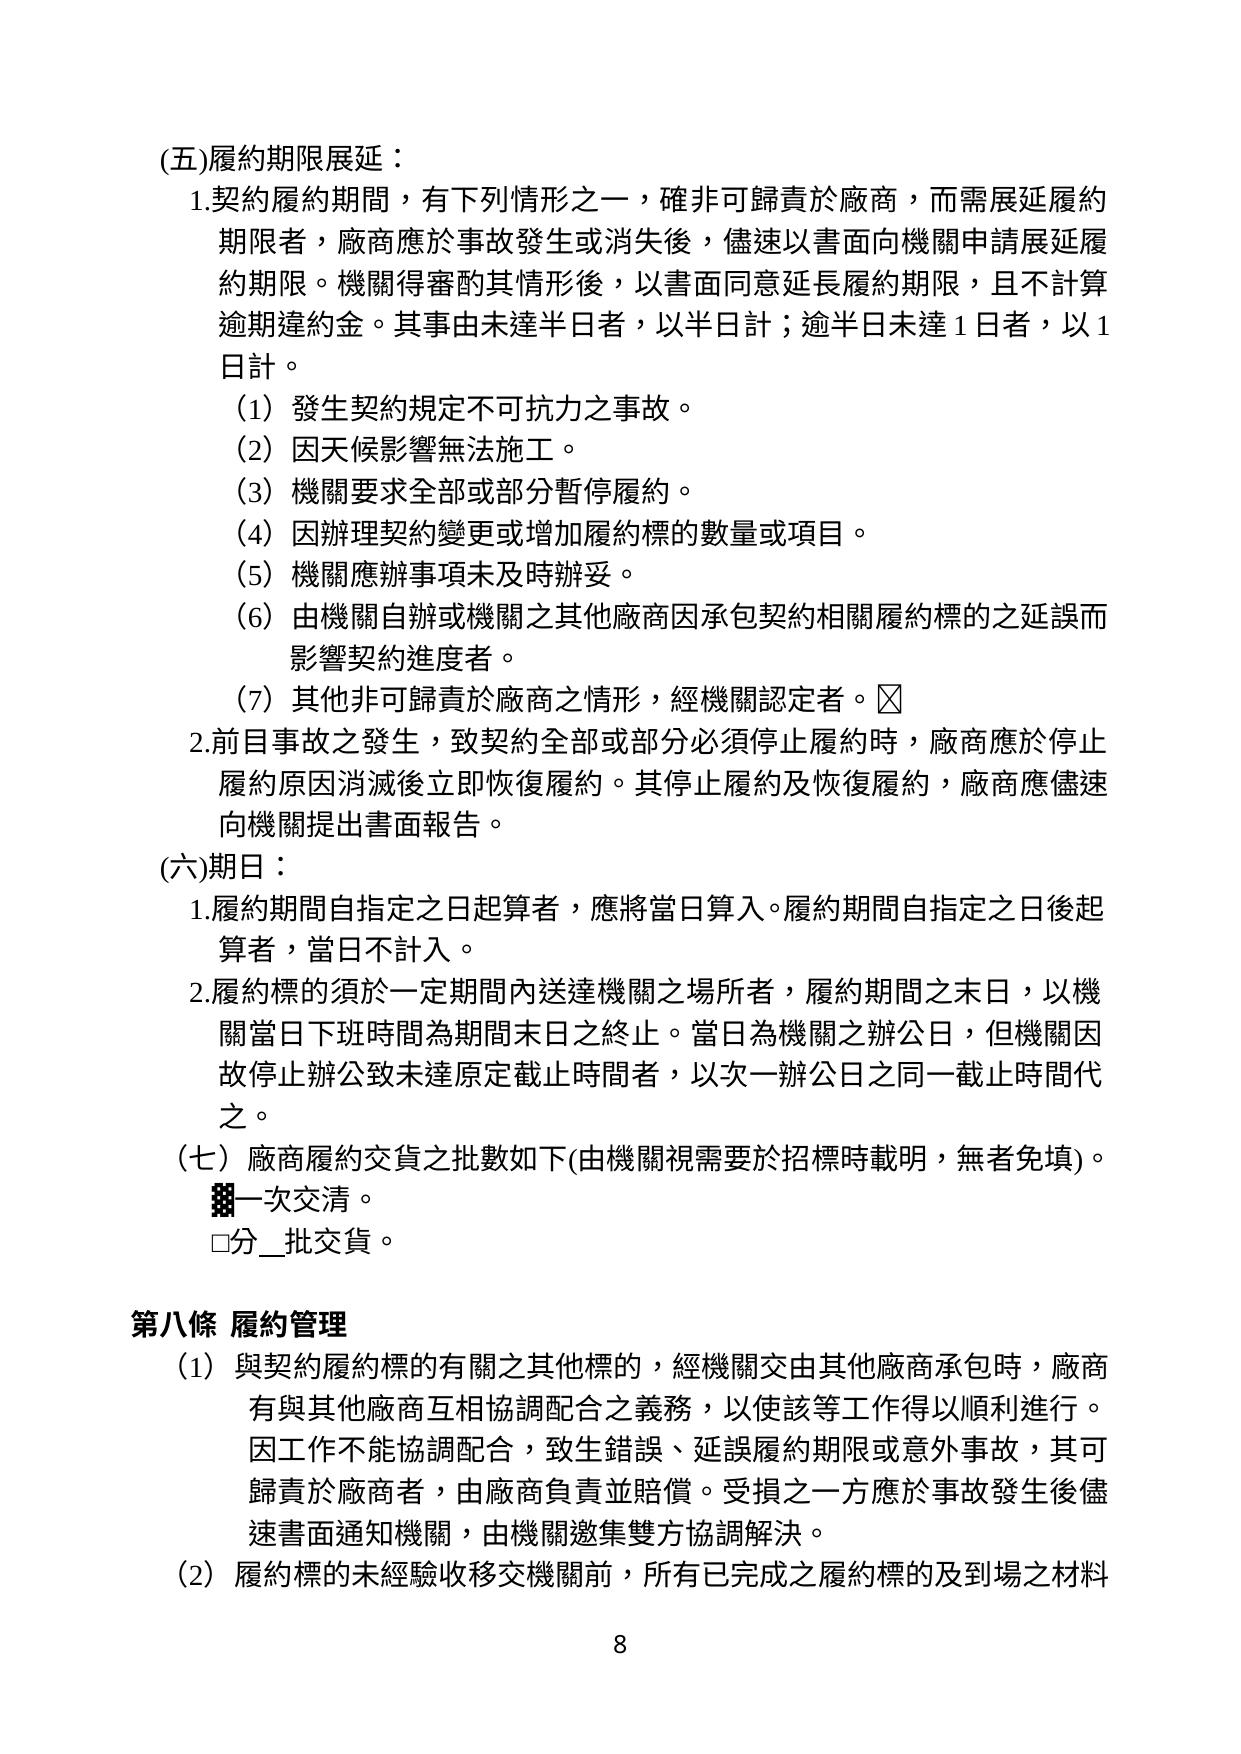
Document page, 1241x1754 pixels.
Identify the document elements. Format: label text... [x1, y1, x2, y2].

text （3）機關要求全部或部分暫停履約。 [218, 469, 1110, 511]
list 履約標的未經驗收移交機關前，所有已完成之履約標的及到場之材料、機具、設備，包括機關供給及廠商自備者，均由廠商負責保管。如有損壞缺少，概由廠商負責。其屬經機關已估驗計價者，由廠商賠償。部分業經驗收付款者，其所有權屬機關，禁止轉讓、抵押、出租、任意更換或其他有害所有權行使之行為。 [159, 1552, 1110, 1594]
text （4）因辦理契約變更或增加履約標的數量或項目。 [218, 511, 1110, 552]
text ▓一次交清。 [189, 1177, 1110, 1219]
text (六)期日： [159, 844, 1110, 886]
text 1.履約期間自指定之日起算者，應將當日算入。履約期間自指定之日後起算者，當日不計入。 [189, 886, 1104, 969]
text 第八條 履約管理 [130, 1302, 1110, 1344]
text □分 批交貨。 [189, 1219, 1110, 1261]
text （7）其他非可歸責於廠商之情形，經機關認定者。 [218, 677, 1110, 719]
text （七）廠商履約交貨之批數如下(由機關視需要於招標時載明，無者免填)。 [159, 1136, 1110, 1177]
text （1）發生契約規定不可抗力之事故。 [218, 386, 1110, 427]
text (五)履約期限展延： [159, 136, 1110, 177]
list 與契約履約標的有關之其他標的，經機關交由其他廠商承包時，廠商有與其他廠商互相協調配合之義務，以使該等工作得以順利進行。因工作不能協調配合，致生錯誤、延誤履約期限或意外事故，其可歸責於廠商者，由廠商負責並賠償。受損之一方應於事故發生後儘速書面通知機關，由機關邀集雙方協調解決。 [159, 1344, 1110, 1552]
text （2）因天候影響無法施工。 [218, 427, 1110, 469]
text 1.契約履約期間，有下列情形之一，確非可歸責於廠商，而需展延履約期限者，廠商應於事故發生或消失後，儘速以書面向機關申請展延履約期限。機關得審酌其情形後，以書面同意延長履約期限，且不計算逾期違約金。其事由未達半日者，以半日計；逾半日未達1日者，以1日計。 [189, 177, 1110, 386]
text （6）由機關自辦或機關之其他廠商因承包契約相關履約標的之延誤而影響契約進度者。 [218, 594, 1110, 677]
text 2.履約標的須於一定期間內送達機關之場所者，履約期間之末日，以機關當日下班時間為期間末日之終止。當日為機關之辦公日，但機關因故停止辦公致未達原定截止時間者，以次一辦公日之同一截止時間代之。 [189, 969, 1104, 1136]
text （5）機關應辦事項未及時辦妥。 [218, 552, 1110, 594]
text 2.前目事故之發生，致契約全部或部分必須停止履約時，廠商應於停止履約原因消滅後立即恢復履約。其停止履約及恢復履約，廠商應儘速向機關提出書面報告。 [189, 719, 1110, 844]
